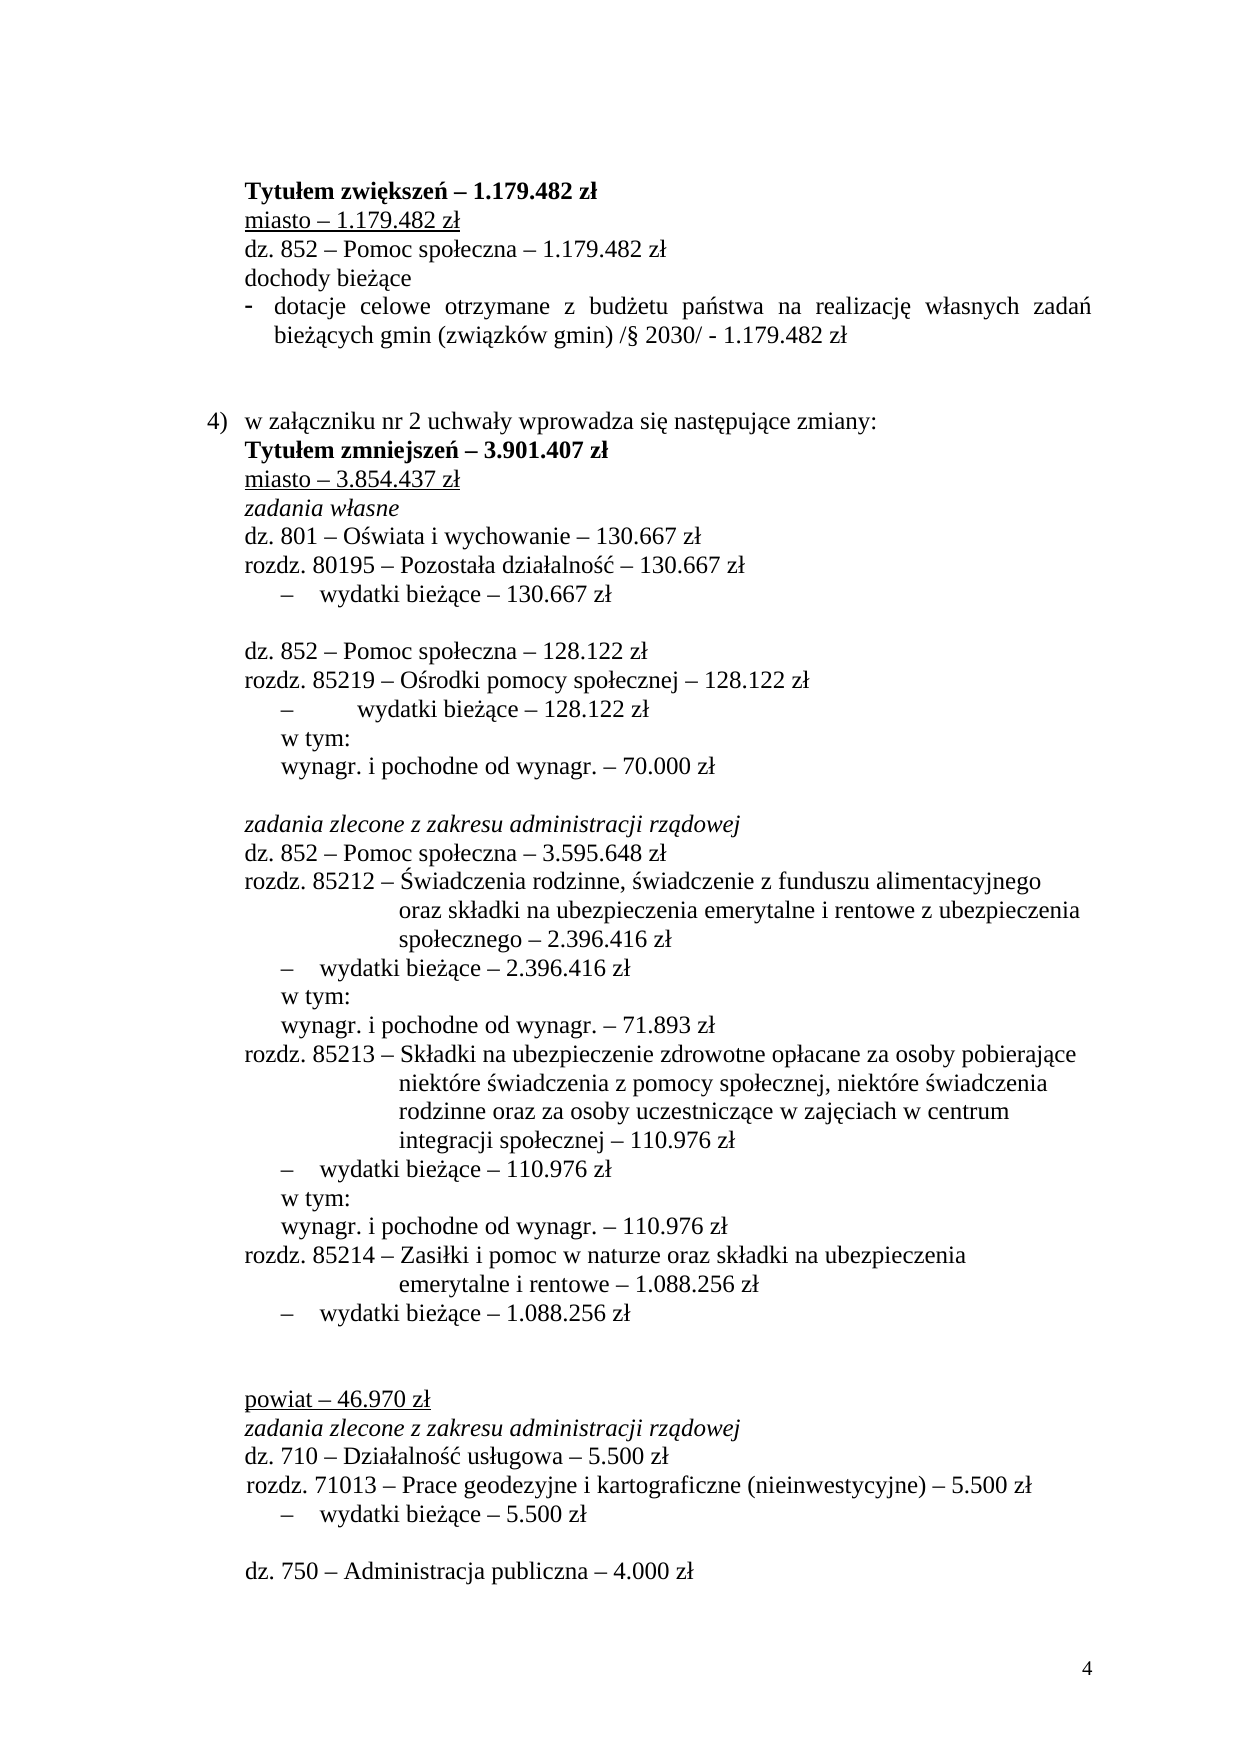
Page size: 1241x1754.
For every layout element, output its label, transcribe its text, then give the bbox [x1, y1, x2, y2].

text integracji społecznej – 110.976 zł [399, 1125, 1092, 1154]
text rodzinne oraz za osoby uczestniczące w zajęciach w centrum [399, 1096, 1092, 1125]
text społecznego – 2.396.416 zł [399, 924, 1092, 953]
text w tym: [281, 723, 1092, 751]
text zadania zlecone z zakresu administracji rządowej [207, 1413, 1092, 1441]
text dz. 710 – Działalność usługowa – 5.500 zł [244, 1441, 1092, 1470]
text wynagr. i pochodne od wynagr. – 110.976 zł [281, 1211, 1092, 1240]
text Tytułem zwiększeń – 1.179.482 zł [244, 176, 1092, 205]
text dz. 801 – Oświata i wychowanie – 130.667 zł [207, 521, 1092, 550]
list wydatki bieżące – 128.122 zł [281, 694, 1092, 723]
text miasto – 3.854.437 zł [207, 464, 1092, 493]
list wydatki bieżące – 110.976 zł [281, 1154, 1092, 1183]
list wydatki bieżące – 130.667 zł [281, 579, 1092, 608]
text w tym: [281, 1183, 1092, 1211]
text dz. 750 – Administracja publiczna – 4.000 zł [245, 1556, 1092, 1585]
text w tym: [281, 981, 1092, 1010]
text rozdz. 80195 – Pozostała działalność – 130.667 zł [207, 550, 1092, 579]
text rozdz. 85212 – Świadczenia rodzinne, świadczenie z funduszu alimentacyjnego [207, 866, 1092, 895]
text zadania własne [207, 493, 1092, 521]
text rozdz. 85213 – Składki na ubezpieczenie zdrowotne opłacane za osoby pobierające [207, 1039, 1092, 1068]
text niektóre świadczenia z pomocy społecznej, niektóre świadczenia [399, 1068, 1092, 1096]
text dz. 852 – Pomoc społeczna – 3.595.648 zł [207, 838, 1092, 866]
text dz. 852 – Pomoc społeczna – 128.122 zł [207, 636, 1092, 665]
list wydatki bieżące – 5.500 zł [281, 1499, 1092, 1528]
text zadania zlecone z zakresu administracji rządowej [207, 809, 1092, 838]
text oraz składki na ubezpieczenia emerytalne i rentowe z ubezpieczenia [399, 895, 1092, 924]
text rozdz. 85214 – Zasiłki i pomoc w naturze oraz składki na ubezpieczenia [207, 1240, 1092, 1269]
text rozdz. 71013 – Prace geodezyjne i kartograficzne (nieinwestycyjne) – 5.500 zł [246, 1470, 1092, 1499]
text wynagr. i pochodne od wynagr. – 70.000 zł [281, 751, 1092, 780]
list w załączniku nr 2 uchwały wprowadza się następujące zmiany: [207, 406, 1092, 435]
text dochody bieżące [207, 263, 1092, 291]
text emerytalne i rentowe – 1.088.256 zł [399, 1269, 1092, 1298]
text dz. 852 – Pomoc społeczna – 1.179.482 zł [207, 234, 1092, 263]
list wydatki bieżące – 1.088.256 zł [281, 1298, 1092, 1326]
text Tytułem zmniejszeń – 3.901.407 zł [207, 435, 1092, 464]
list wydatki bieżące – 2.396.416 zł [281, 953, 1092, 981]
text miasto – 1.179.482 zł [207, 205, 1092, 234]
text wynagr. i pochodne od wynagr. – 71.893 zł [281, 1010, 1092, 1039]
list dotacje celowe otrzymane z budżetu państwa na realizację własnych zadań bieżących gmin (związków gmin) /§ 2030/ - 1.179.482 zł [244, 291, 1092, 349]
text powiat – 46.970 zł [207, 1384, 1092, 1413]
text rozdz. 85219 – Ośrodki pomocy społecznej – 128.122 zł [207, 665, 1092, 694]
